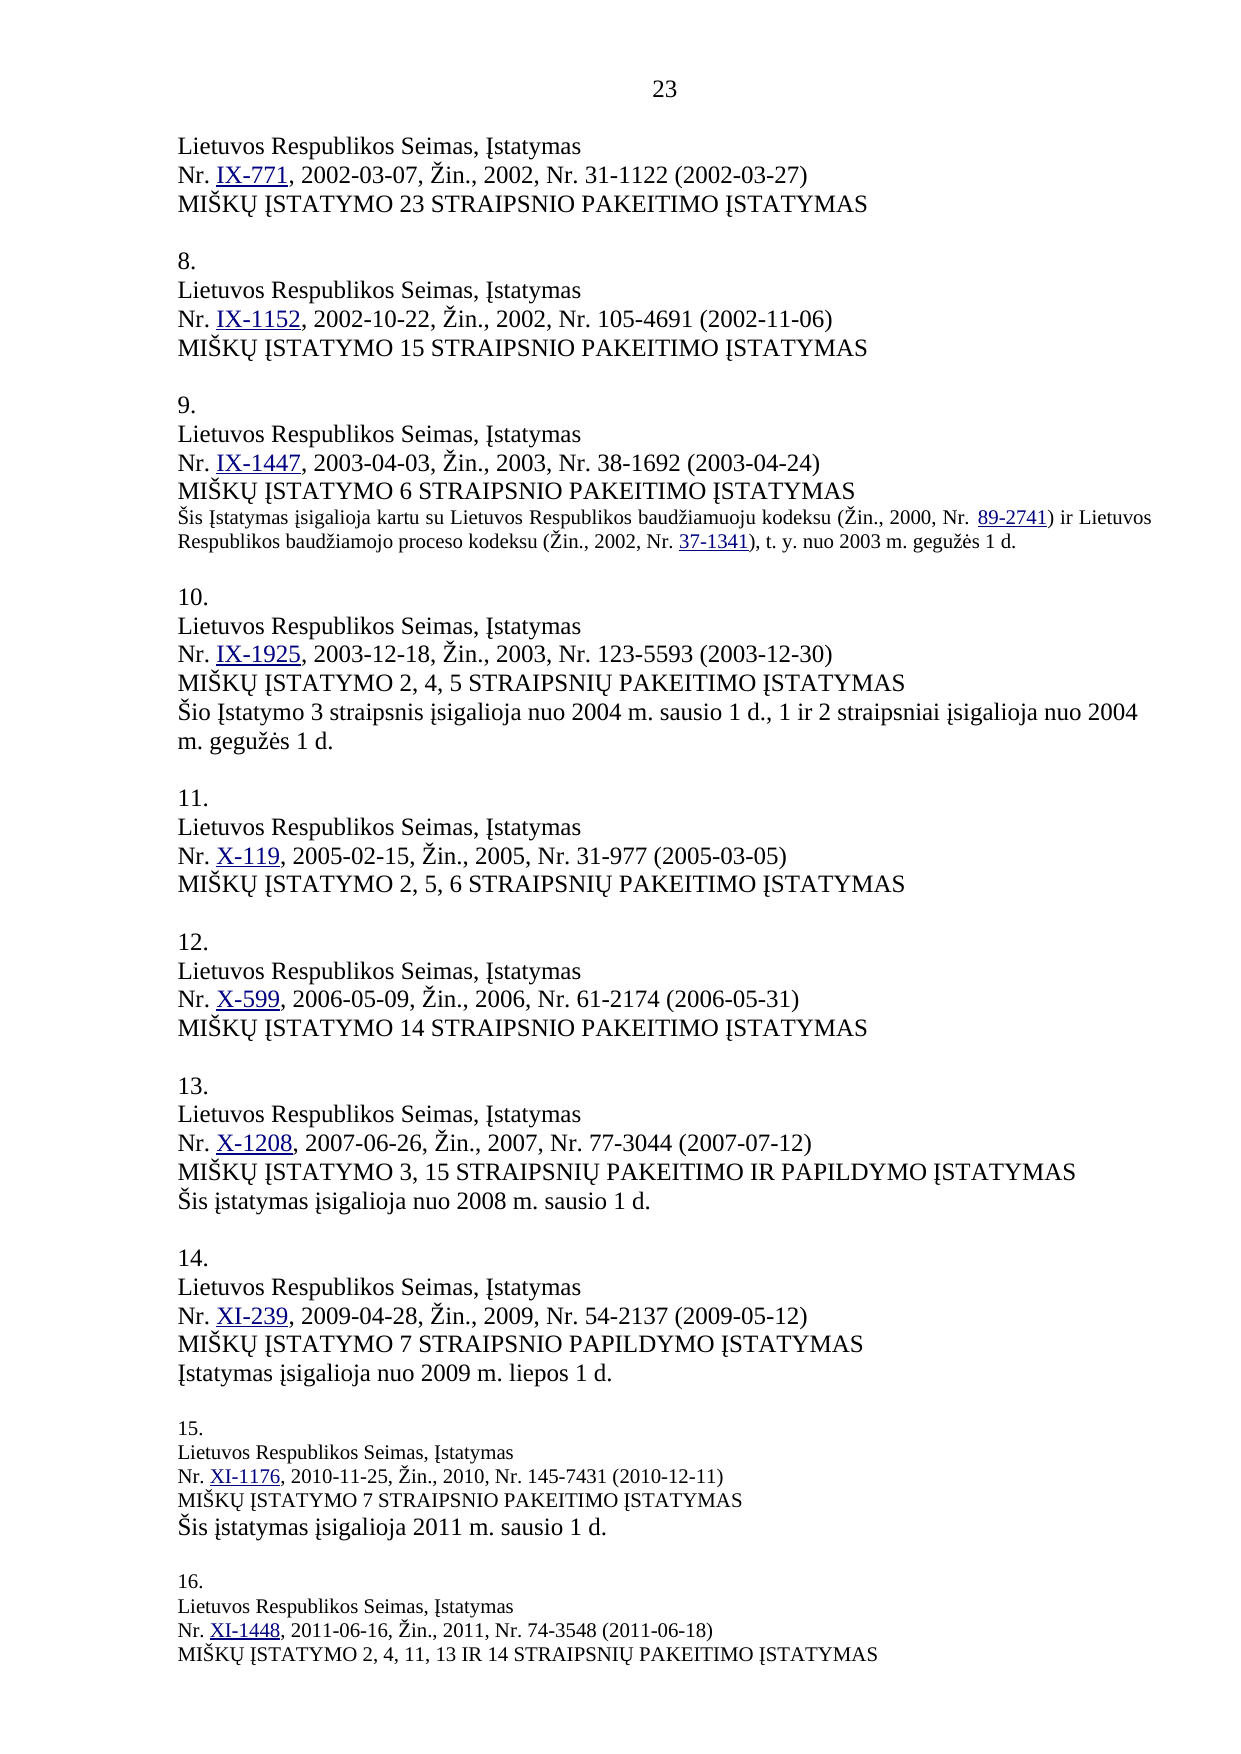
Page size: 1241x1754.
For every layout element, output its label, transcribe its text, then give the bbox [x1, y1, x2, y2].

text Nr. XI-1176, 2010-11-25, Žin., 2010, Nr. 145-7431 (2010-12-11) [177, 1464, 1152, 1488]
text Nr. IX-1152, 2002-10-22, Žin., 2002, Nr. 105-4691 (2002-11-06) [177, 304, 1152, 333]
text Nr. X-119, 2005-02-15, Žin., 2005, Nr. 31-977 (2005-03-05) [177, 841, 1152, 869]
text Lietuvos Respublikos Seimas, Įstatymas [177, 419, 1152, 448]
text Lietuvos Respublikos Seimas, Įstatymas [177, 1593, 1152, 1618]
text MIŠKŲ ĮSTATYMO 14 STRAIPSNIO PAKEITIMO ĮSTATYMAS [177, 1013, 1152, 1042]
text Lietuvos Respublikos Seimas, Įstatymas [177, 1440, 1152, 1464]
text MIŠKŲ ĮSTATYMO 15 STRAIPSNIO PAKEITIMO ĮSTATYMAS [177, 333, 1152, 361]
text Lietuvos Respublikos Seimas, Įstatymas [177, 1272, 1152, 1301]
text 13. [177, 1071, 1152, 1099]
text MIŠKŲ ĮSTATYMO 23 STRAIPSNIO PAKEITIMO ĮSTATYMAS [177, 189, 1152, 218]
text 11. [177, 783, 1152, 812]
text 10. [177, 582, 1152, 611]
text MIŠKŲ ĮSTATYMO 7 STRAIPSNIO PAPILDYMO ĮSTATYMAS [177, 1329, 1152, 1358]
text Nr. XI-239, 2009-04-28, Žin., 2009, Nr. 54-2137 (2009-05-12) [177, 1301, 1152, 1329]
text Nr. IX-1447, 2003-04-03, Žin., 2003, Nr. 38-1692 (2003-04-24) [177, 448, 1152, 476]
text MIŠKŲ ĮSTATYMO 2, 4, 5 STRAIPSNIŲ PAKEITIMO ĮSTATYMAS [177, 668, 1152, 697]
text 15. [177, 1416, 1152, 1440]
text MIŠKŲ ĮSTATYMO 2, 5, 6 STRAIPSNIŲ PAKEITIMO ĮSTATYMAS [177, 869, 1152, 898]
text 12. [177, 927, 1152, 956]
text Šio Įstatymo 3 straipsnis įsigalioja nuo 2004 m. sausio 1 d., 1 ir 2 straipsniai įsigalioja nuo 2004 m. gegužės 1 d. [177, 697, 1152, 754]
text Lietuvos Respublikos Seimas, Įstatymas [177, 956, 1152, 984]
text MIŠKŲ ĮSTATYMO 7 STRAIPSNIO PAKEITIMO ĮSTATYMAS [177, 1488, 1152, 1512]
text MIŠKŲ ĮSTATYMO 3, 15 STRAIPSNIŲ PAKEITIMO IR PAPILDYMO ĮSTATYMAS [177, 1157, 1152, 1186]
text 8. [177, 246, 1152, 275]
text Lietuvos Respublikos Seimas, Įstatymas [177, 131, 1152, 160]
text Lietuvos Respublikos Seimas, Įstatymas [177, 275, 1152, 304]
text Nr. IX-771, 2002-03-07, Žin., 2002, Nr. 31-1122 (2002-03-27) [177, 160, 1152, 189]
text MIŠKŲ ĮSTATYMO 6 STRAIPSNIO PAKEITIMO ĮSTATYMAS [177, 476, 1152, 505]
text 14. [177, 1243, 1152, 1272]
text 16. [177, 1569, 1152, 1593]
text Šis įstatymas įsigalioja nuo 2008 m. sausio 1 d. [177, 1186, 1152, 1214]
text Nr. X-599, 2006-05-09, Žin., 2006, Nr. 61-2174 (2006-05-31) [177, 984, 1152, 1013]
text Šis įstatymas įsigalioja 2011 m. sausio 1 d. [177, 1512, 1152, 1541]
text Šis Įstatymas įsigalioja kartu su Lietuvos Respublikos baudžiamuoju kodeksu (Žin., 2000, Nr. 89-2741) ir Lietuvos Respublikos baudžiamojo proceso kodeksu (Žin., 2002, Nr. 37-1341), t. y. nuo 2003 m. gegužės 1 d. [177, 505, 1152, 553]
text 9. [177, 390, 1152, 419]
text Lietuvos Respublikos Seimas, Įstatymas [177, 611, 1152, 639]
text Nr. XI-1448, 2011-06-16, Žin., 2011, Nr. 74-3548 (2011-06-18) [177, 1618, 1152, 1642]
text Lietuvos Respublikos Seimas, Įstatymas [177, 812, 1152, 841]
text Nr. X-1208, 2007-06-26, Žin., 2007, Nr. 77-3044 (2007-07-12) [177, 1128, 1152, 1157]
text Įstatymas įsigalioja nuo 2009 m. liepos 1 d. [177, 1358, 1152, 1387]
text Nr. IX-1925, 2003-12-18, Žin., 2003, Nr. 123-5593 (2003-12-30) [177, 639, 1152, 668]
text Lietuvos Respublikos Seimas, Įstatymas [177, 1099, 1152, 1128]
text MIŠKŲ ĮSTATYMO 2, 4, 11, 13 IR 14 STRAIPSNIŲ PAKEITIMO ĮSTATYMAS [177, 1642, 1152, 1666]
